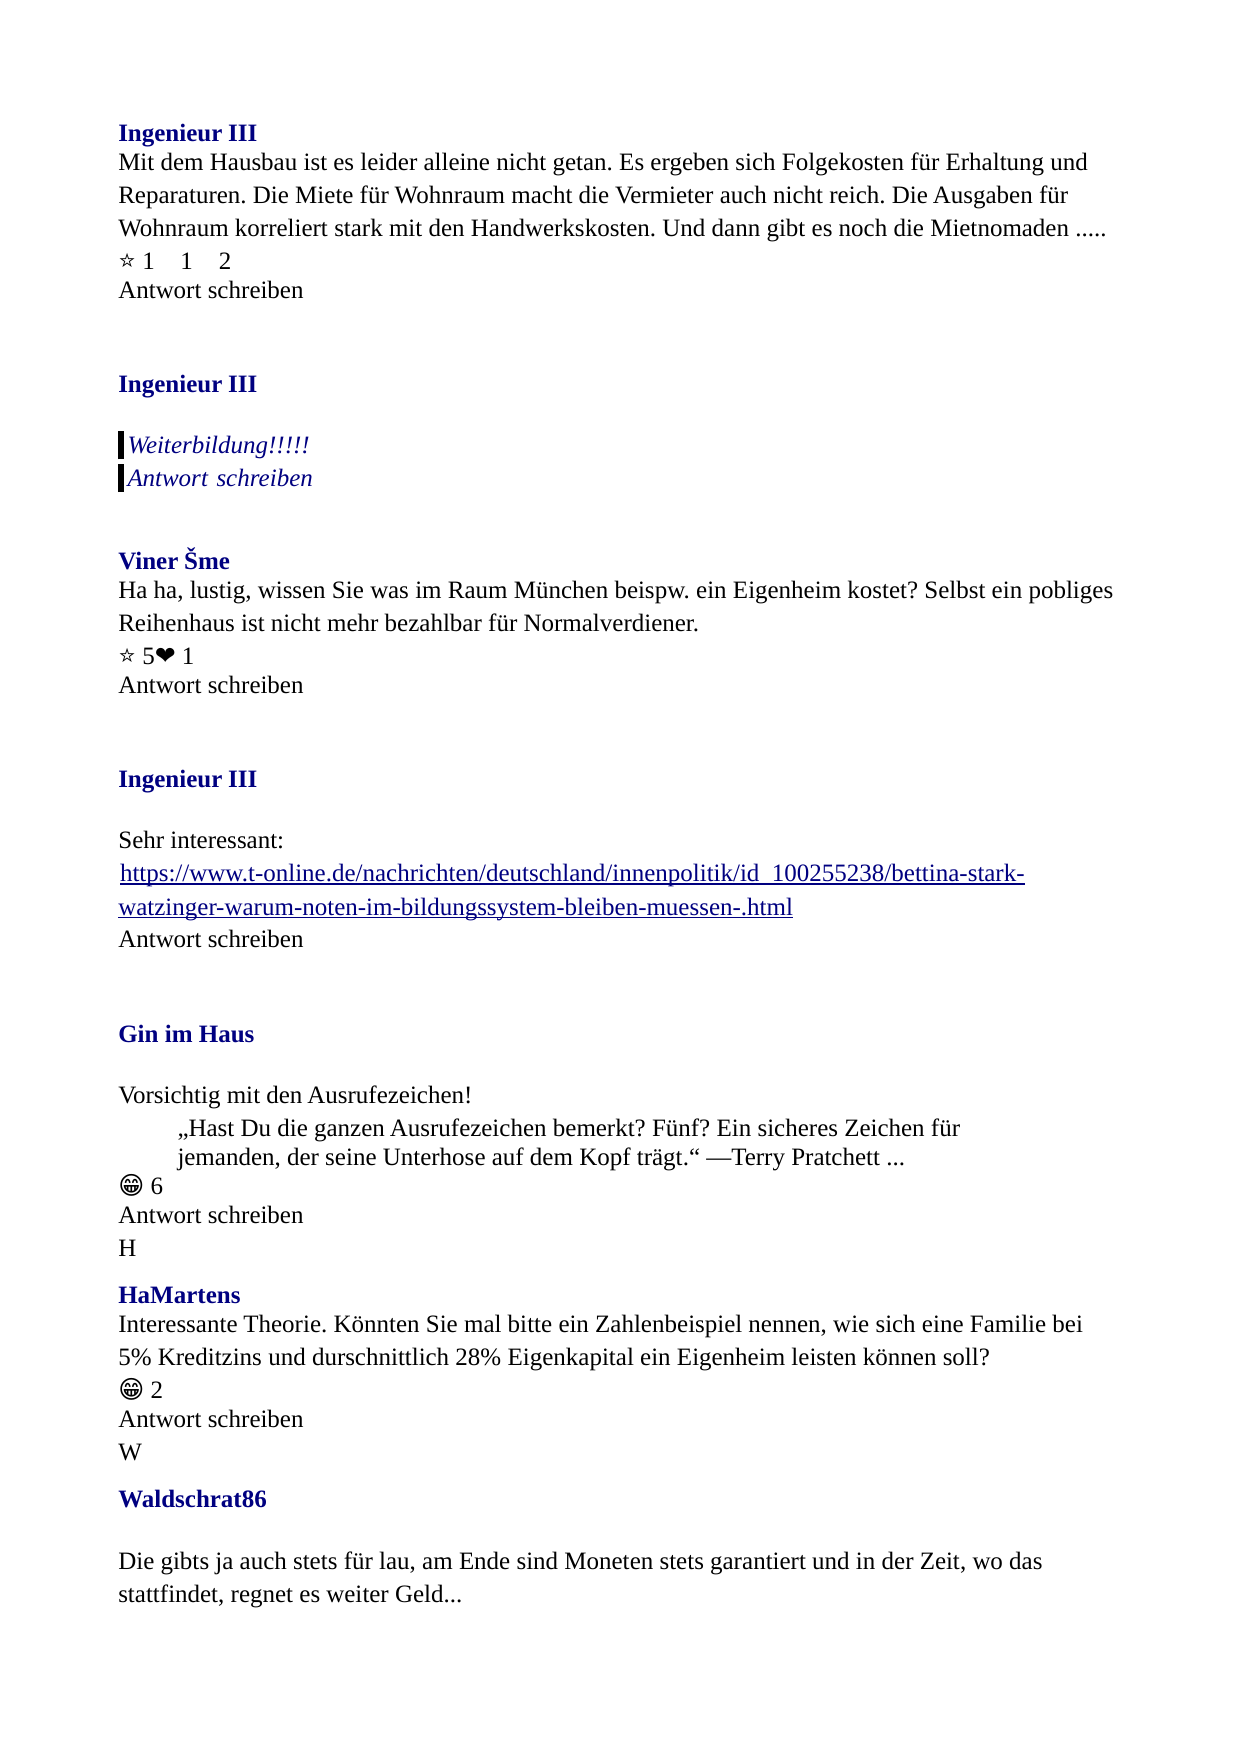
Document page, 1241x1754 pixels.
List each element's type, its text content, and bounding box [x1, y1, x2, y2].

subtitle Gin im Haus [118, 1019, 1122, 1047]
subtitle Ingenieur III [118, 764, 1122, 792]
text 😁 2 [118, 1375, 1122, 1404]
text Antwort schreiben [118, 924, 1122, 953]
subtitle Ingenieur III [118, 369, 1122, 397]
subtitle HaMartens [118, 1280, 1122, 1309]
text Die gibts ja auch stets für lau, am Ende sind Moneten stets garantiert und in der Zeit, wo das stattfindet, regnet es weiter Geld... [118, 1546, 1122, 1608]
text Antwort schreiben [118, 275, 1122, 303]
text Mit dem Hausbau ist es leider alleine nicht getan. Es ergeben sich Folgekosten für Erhaltung und Reparaturen. Die Miete für Wohnraum macht die Vermieter auch nicht reich. Die Ausgaben für Wohnraum korreliert stark mit den Handwerkskosten. Und dann gibt es noch die Mietnomaden ..... [118, 147, 1122, 242]
text Vorsichtig mit den Ausrufezeichen! [118, 1080, 1122, 1109]
text Sehr interessant: [118, 826, 1122, 854]
subtitle Viner Šme [118, 546, 1122, 575]
text Interessante Theorie. Könnten Sie mal bitte ein Zahlenbeispiel nennen, wie sich eine Familie bei 5% Kreditzins und durschnittlich 28% Eigenkapital ein Eigenheim leisten können soll? [118, 1309, 1122, 1371]
text Ha ha, lustig, wissen Sie was im Raum München beispw. ein Eigenheim kostet? Selbst ein pobliges Reihenhaus ist nicht mehr bezahlbar für Normalverdiener. [118, 575, 1122, 637]
text https://www.t-online.de/nachrichten/deutschland/innenpolitik/id_100255238/bettina-stark-watzinger-warum-noten-im-bildungssystem-bleiben-muessen-.html [118, 858, 1122, 920]
text Antwort schreiben [118, 670, 1122, 698]
text Antwort schreiben [118, 1404, 1122, 1433]
text 😁 6 [118, 1171, 1122, 1200]
subtitle Ingenieur III [118, 118, 1122, 147]
text Antwort schreiben [118, 1200, 1122, 1228]
subtitle Waldschrat86 [118, 1484, 1122, 1513]
text Weiterbildung!!!!! [124, 431, 1122, 459]
text ⭐️ 1🙁 1🤨 2 [118, 246, 1122, 275]
text „Hast Du die ganzen Ausrufezeichen bemerkt? Fünf? Ein sicheres Zeichen für jemanden, der seine Unterhose auf dem Kopf trägt.“ ―Terry Pratchett ... [177, 1113, 1063, 1171]
text W [118, 1437, 1122, 1466]
text Antwort schreiben [118, 463, 1122, 492]
text ⭐️ 5❤️ 1 [118, 641, 1122, 670]
text H [118, 1233, 1122, 1261]
